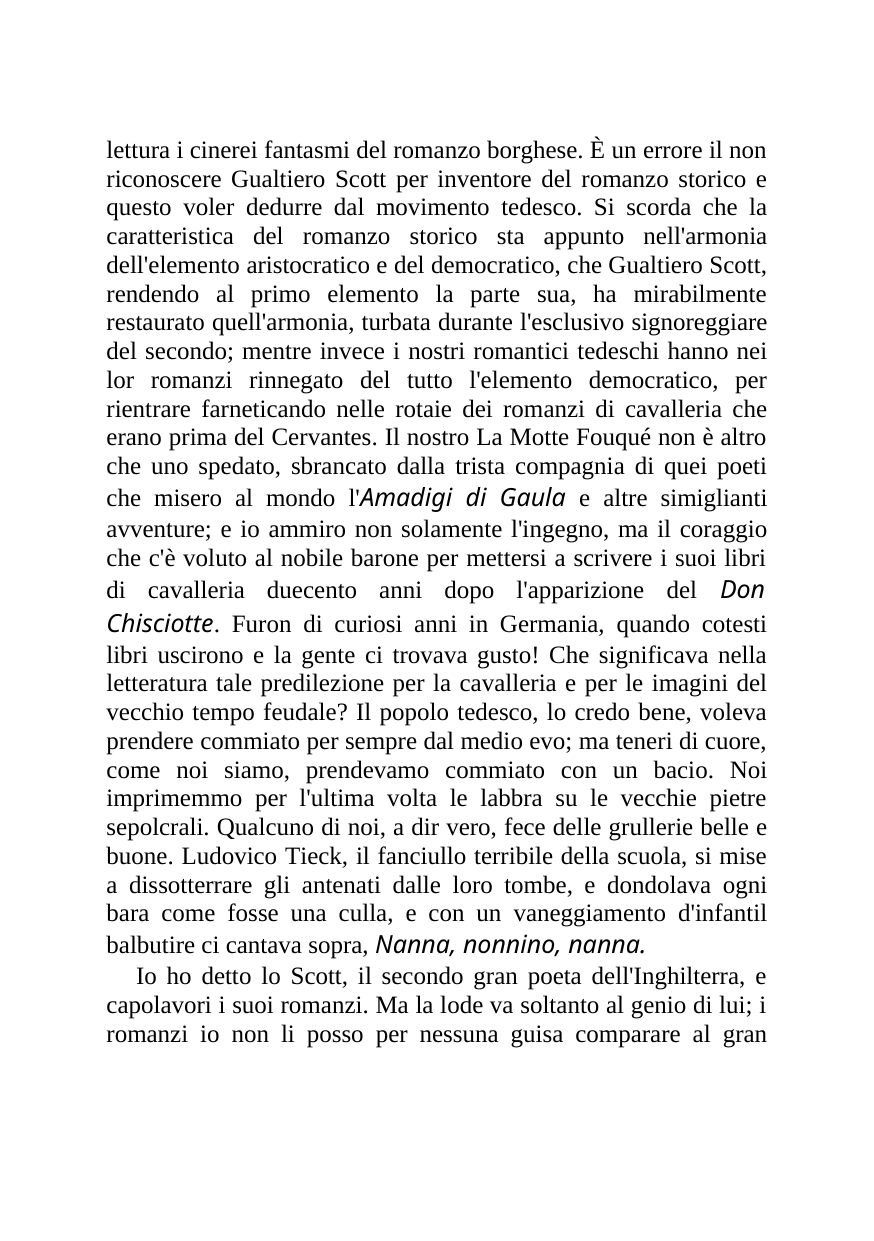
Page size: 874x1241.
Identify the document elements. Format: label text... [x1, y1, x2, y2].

text lettura i cinerei fantasmi del romanzo borghese. È un errore il non riconoscere Gualtiero Scott per inventore del romanzo storico e questo voler dedurre dal movimento tedesco. Si scorda che la caratteristica del romanzo storico sta appunto nell'armonia dell'elemento aristocratico e del democratico, che Gualtiero Scott, rendendo al primo elemento la parte sua, ha mirabilmente restaurato quell'armonia, turbata durante l'esclusivo signoreggiare del secondo; mentre invece i nostri romantici tedeschi hanno nei lor romanzi rinnegato del tutto l'elemento democratico, per rientrare farneticando nelle rotaie dei romanzi di cavalleria che erano prima del Cervantes. Il nostro La Motte Fouqué non è altro che uno spedato, sbrancato dalla trista compagnia di quei poeti che misero al mondo l'Amadigi di Gaula e altre simiglianti avventure; e io ammiro non solamente l'ingegno, ma il coraggio che c'è voluto al nobile barone per mettersi a scrivere i suoi libri di cavalleria duecento anni dopo l'apparizione del Don Chisciotte. Furon di curiosi anni in Germania, quando cotesti libri uscirono e la gente ci trovava gusto! Che significava nella letteratura tale predilezione per la cavalleria e per le imagini del vecchio tempo feudale? Il popolo tedesco, lo credo bene, voleva prendere commiato per sempre dal medio evo; ma teneri di cuore, come noi siamo, prendevamo commiato con un bacio. Noi imprimemmo per l'ultima volta le labbra su le vecchie pietre sepolcrali. Qualcuno di noi, a dir vero, fece delle grullerie belle e buone. Ludovico Tieck, il fanciullo terribile della scuola, si mise a dissotterrare gli antenati dalle loro tombe, e dondolava ogni bara come fosse una culla, e con un vaneggiamento d'infantil balbutire ci cantava sopra, Nanna, nonnino, nanna. [106, 135, 768, 961]
text Io ho detto lo Scott, il secondo gran poeta dell'Inghilterra, e capolavori i suoi romanzi. Ma la lode va soltanto al genio di lui; i romanzi io non li posso per nessuna guisa comparare al gran [106, 961, 768, 1047]
